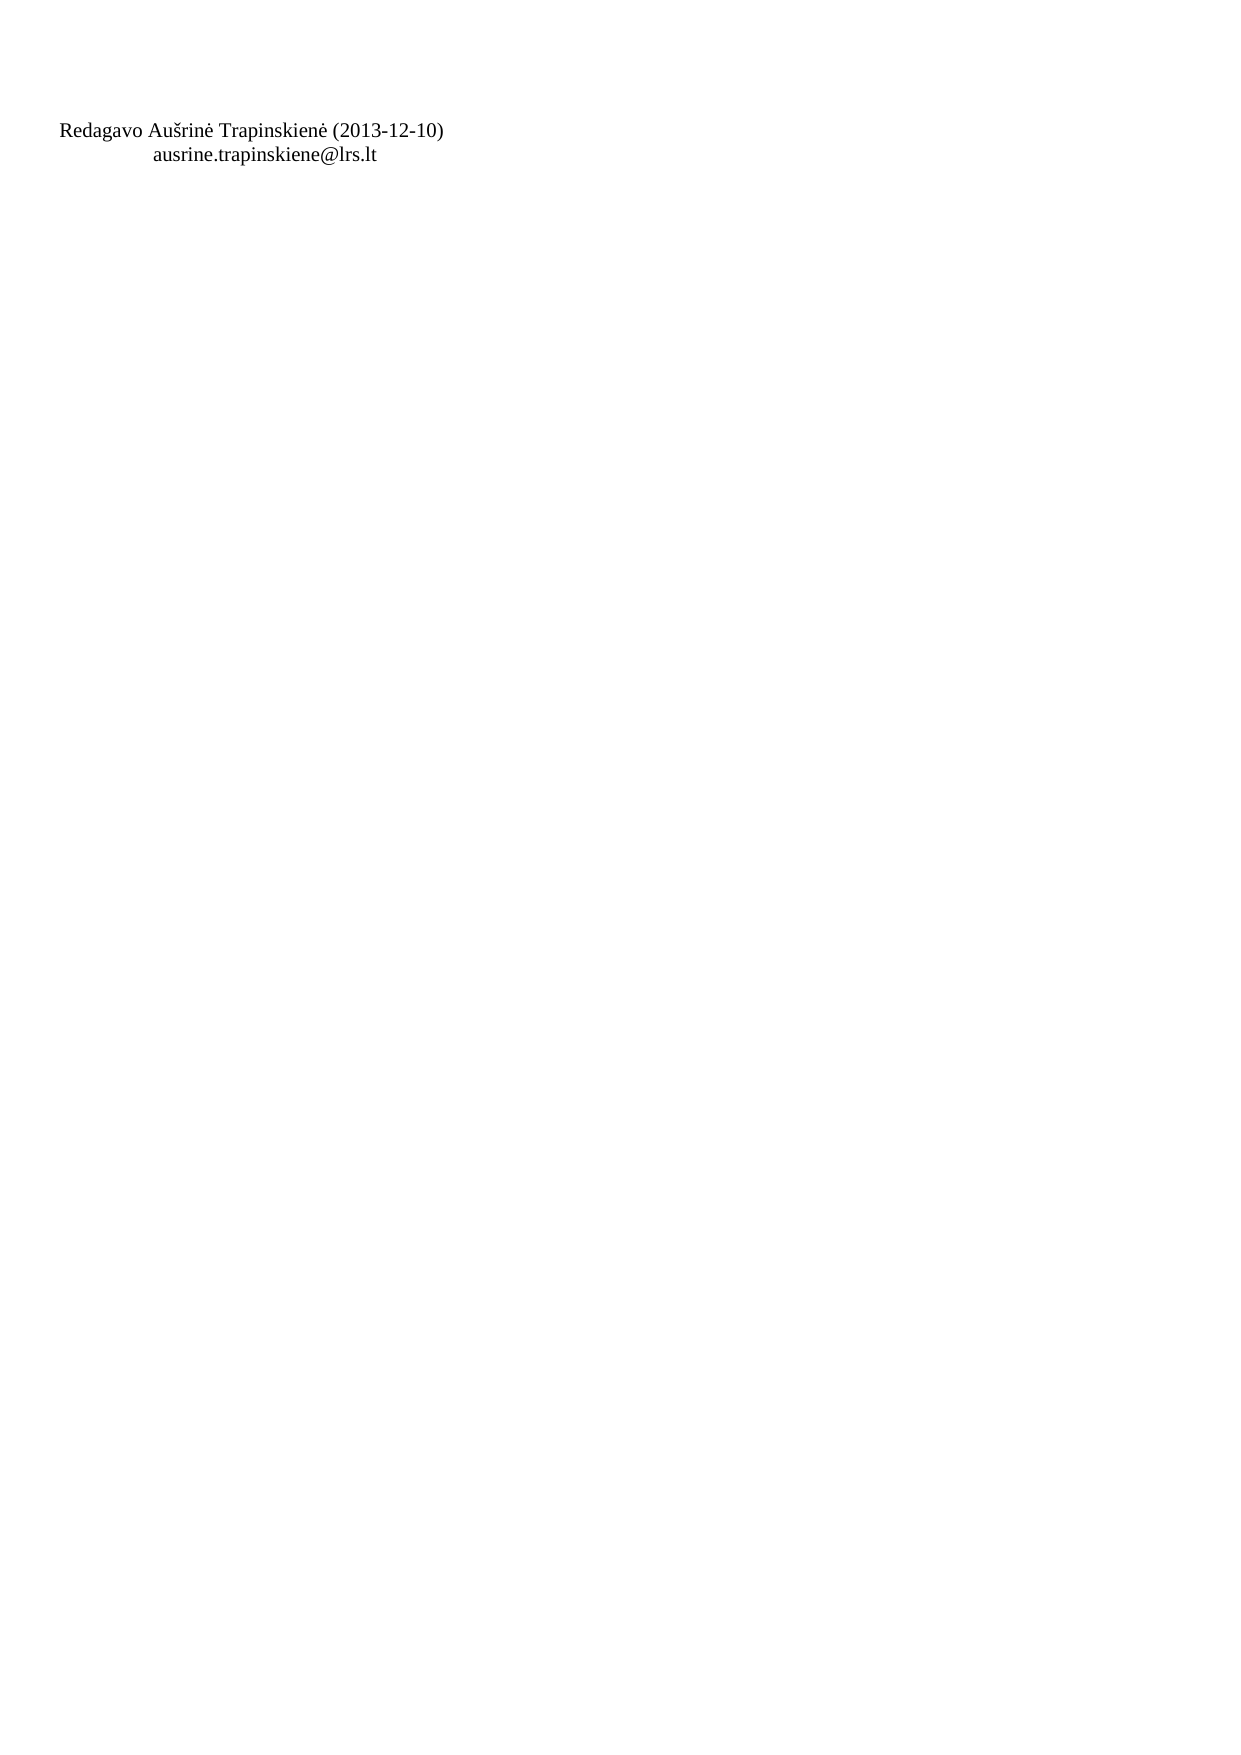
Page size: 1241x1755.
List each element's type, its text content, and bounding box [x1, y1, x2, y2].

text Redagavo Aušrinė Trapinskienė (2013-12-10) [59, 118, 1122, 142]
text ausrine.trapinskiene@lrs.lt [59, 142, 1122, 166]
